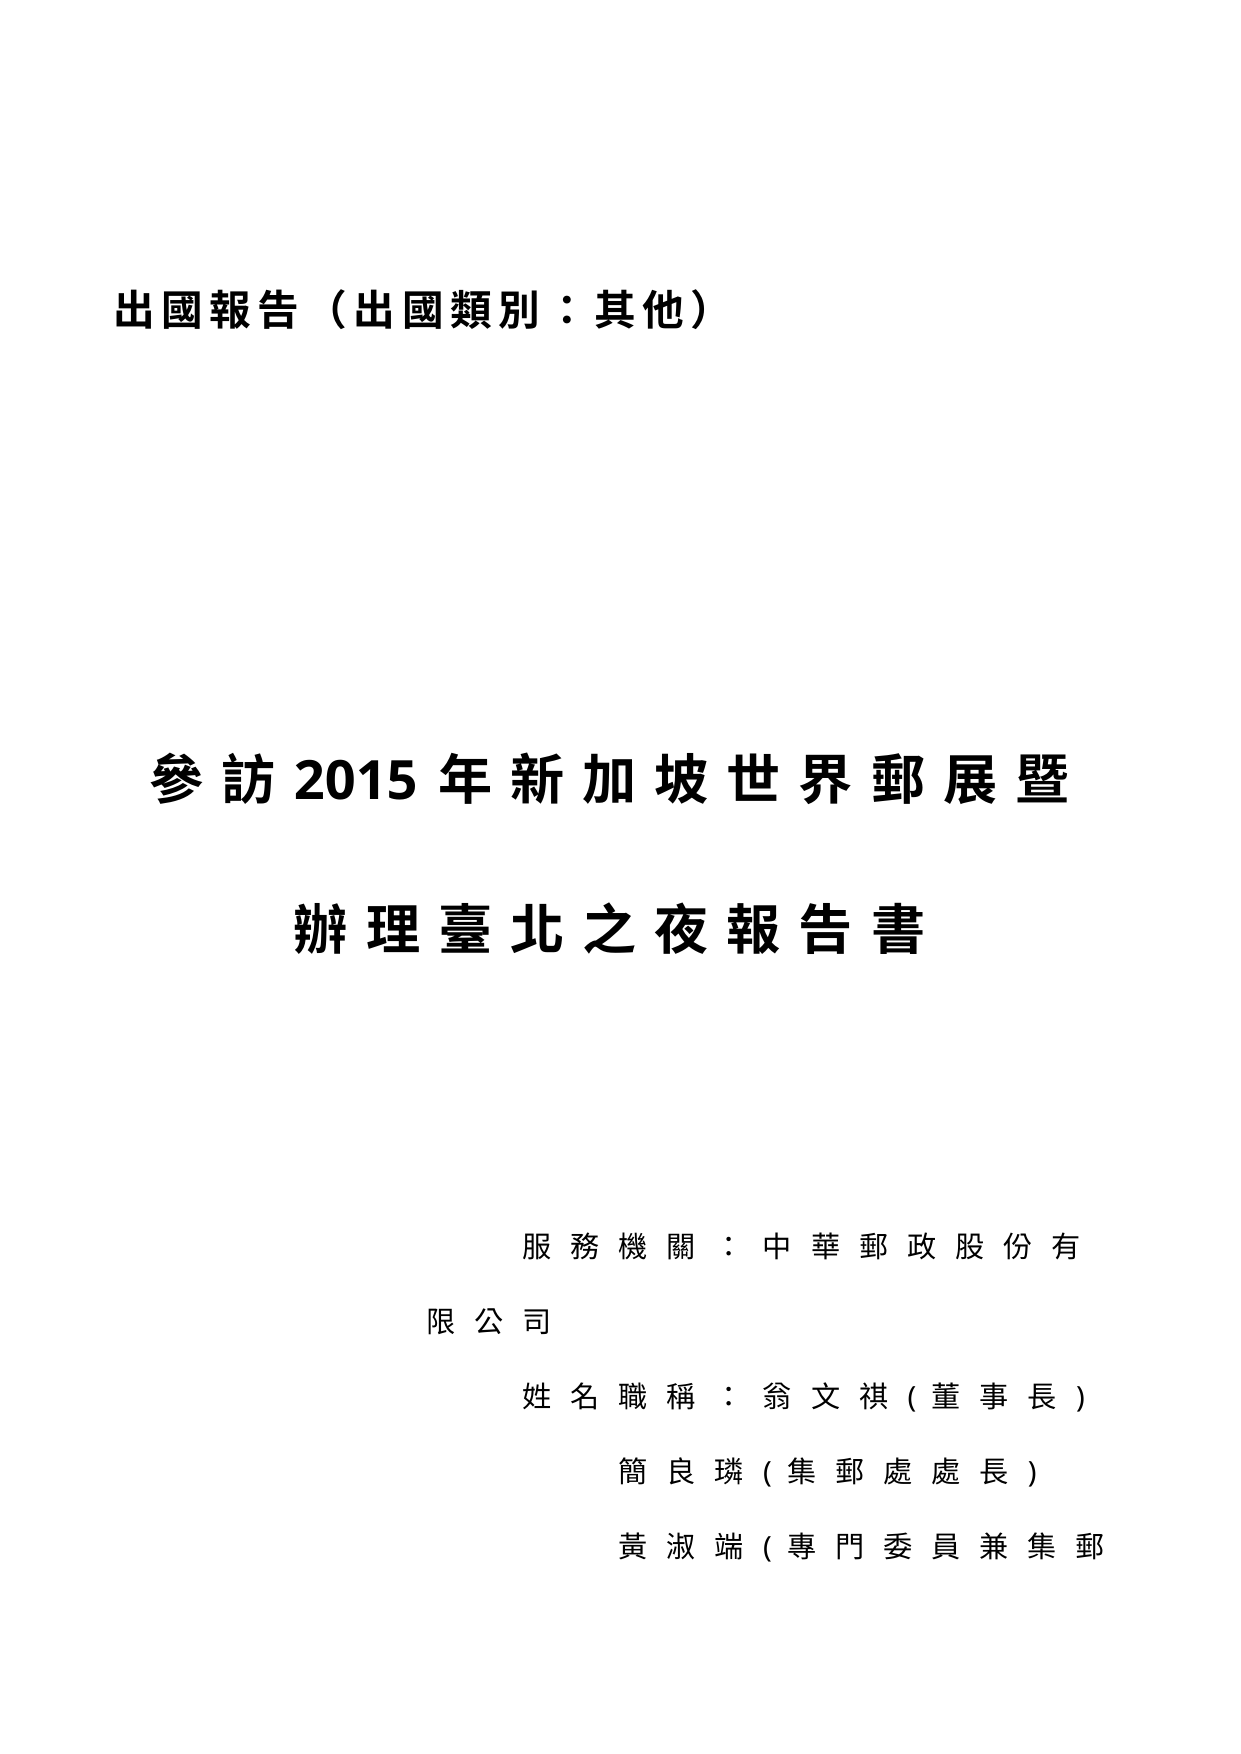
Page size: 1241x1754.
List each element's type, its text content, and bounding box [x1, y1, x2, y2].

text 出國報告（出國類別：其他） [113, 270, 1124, 345]
text 簡良璘(集郵處處長) [421, 1432, 1124, 1507]
text 辦理臺北之夜報告書 [113, 870, 1124, 982]
text 參訪2015年新加坡世界郵展暨 [113, 720, 1124, 832]
text 姓名職稱：翁文祺(董事長) [421, 1357, 1124, 1432]
text 服務機關：中華郵政股份有限公司 [421, 1207, 1124, 1357]
text 黃淑端(專門委員兼集郵 [421, 1507, 1124, 1582]
